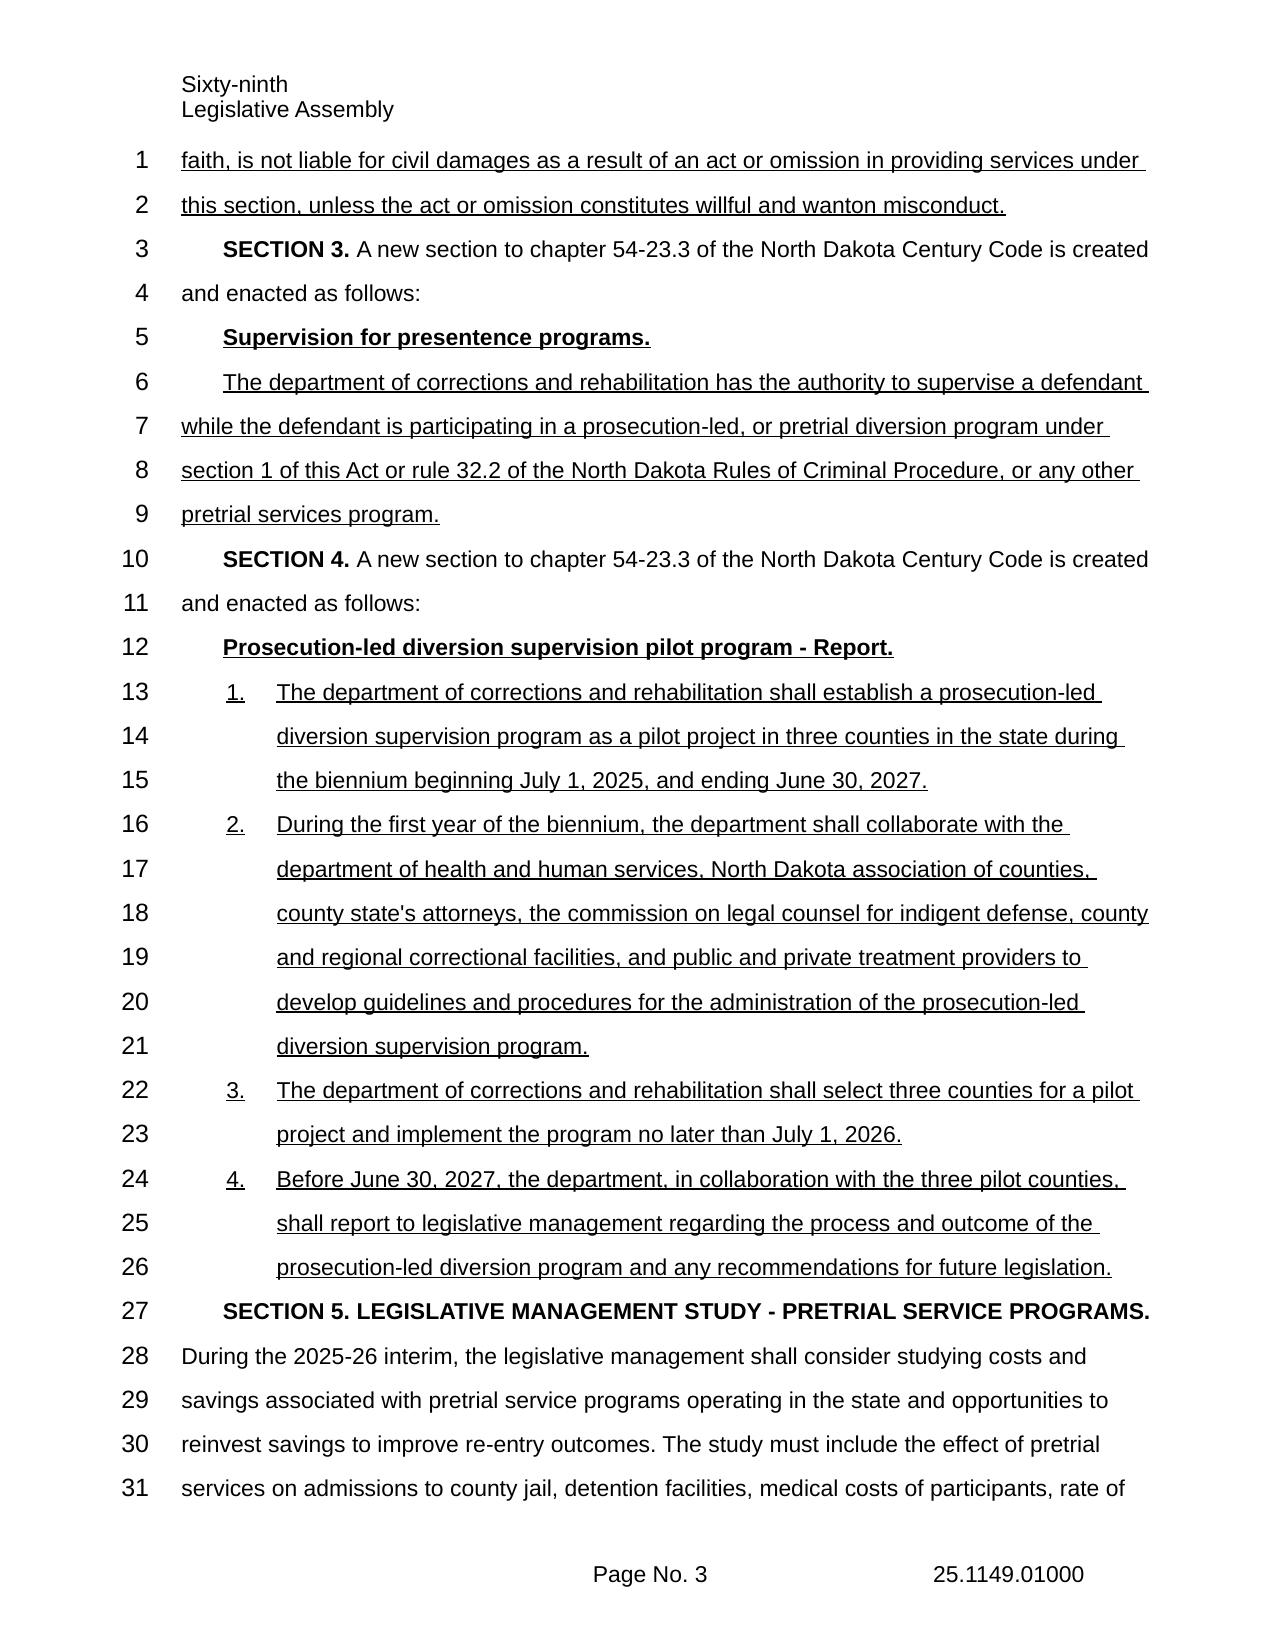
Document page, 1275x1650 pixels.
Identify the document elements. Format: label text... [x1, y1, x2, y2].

text 4. Before June 30, 2027, the department, in collaboration with the three pilot counties, shall report to legislative management regarding the process and outcome of the prosecution‑led diversion program and any recommendations for future legislation. [181, 1152, 1154, 1284]
subtitle Prosecution-led diversion supervision pilot program - Report. [181, 620, 1154, 664]
subtitle Supervision for presentence programs. [181, 310, 1154, 355]
text SECTION 5. LEGISLATIVE MANAGEMENT STUDY ‑ PRETRIAL SERVICE PROGRAMS. During the 2025-26 interim, the legislative management shall consider studying costs and savings associated with pretrial service programs operating in the state and opportunities to reinvest savings to improve re‑entry outcomes. The study must include the effect of pretrial services on admissions to county jail, detention facilities, medical costs of participants, rate of [181, 1284, 1154, 1506]
text 2. During the first year of the biennium, the department shall collaborate with the department of health and human services, North Dakota association of counties, county state's attorneys, the commission on legal counsel for indigent defense, county and regional correctional facilities, and public and private treatment providers to develop guidelines and procedures for the administration of the prosecution‑led diversion supervision program. [181, 797, 1154, 1063]
text The department of corrections and rehabilitation has the authority to supervise a defendant while the defendant is participating in a prosecution‑led, or pretrial diversion program under section 1 of this Act or rule 32.2 of the North Dakota Rules of Criminal Procedure, or any other pretrial services program. [181, 355, 1154, 532]
text SECTION 4. A new section to chapter 54‑23.3 of the North Dakota Century Code is created and enacted as follows: [181, 532, 1154, 620]
text faith, is not liable for civil damages as a result of an act or omission in providing services under this section, unless the act or omission constitutes willful and wanton misconduct. [181, 133, 1154, 222]
text SECTION 3. A new section to chapter 54‑23.3 of the North Dakota Century Code is created and enacted as follows: [181, 222, 1154, 310]
text 3. The department of corrections and rehabilitation shall select three counties for a pilot project and implement the program no later than July 1, 2026. [181, 1063, 1154, 1152]
text 1. The department of corrections and rehabilitation shall establish a prosecution‑led diversion supervision program as a pilot project in three counties in the state during the biennium beginning July 1, 2025, and ending June 30, 2027. [181, 664, 1154, 797]
